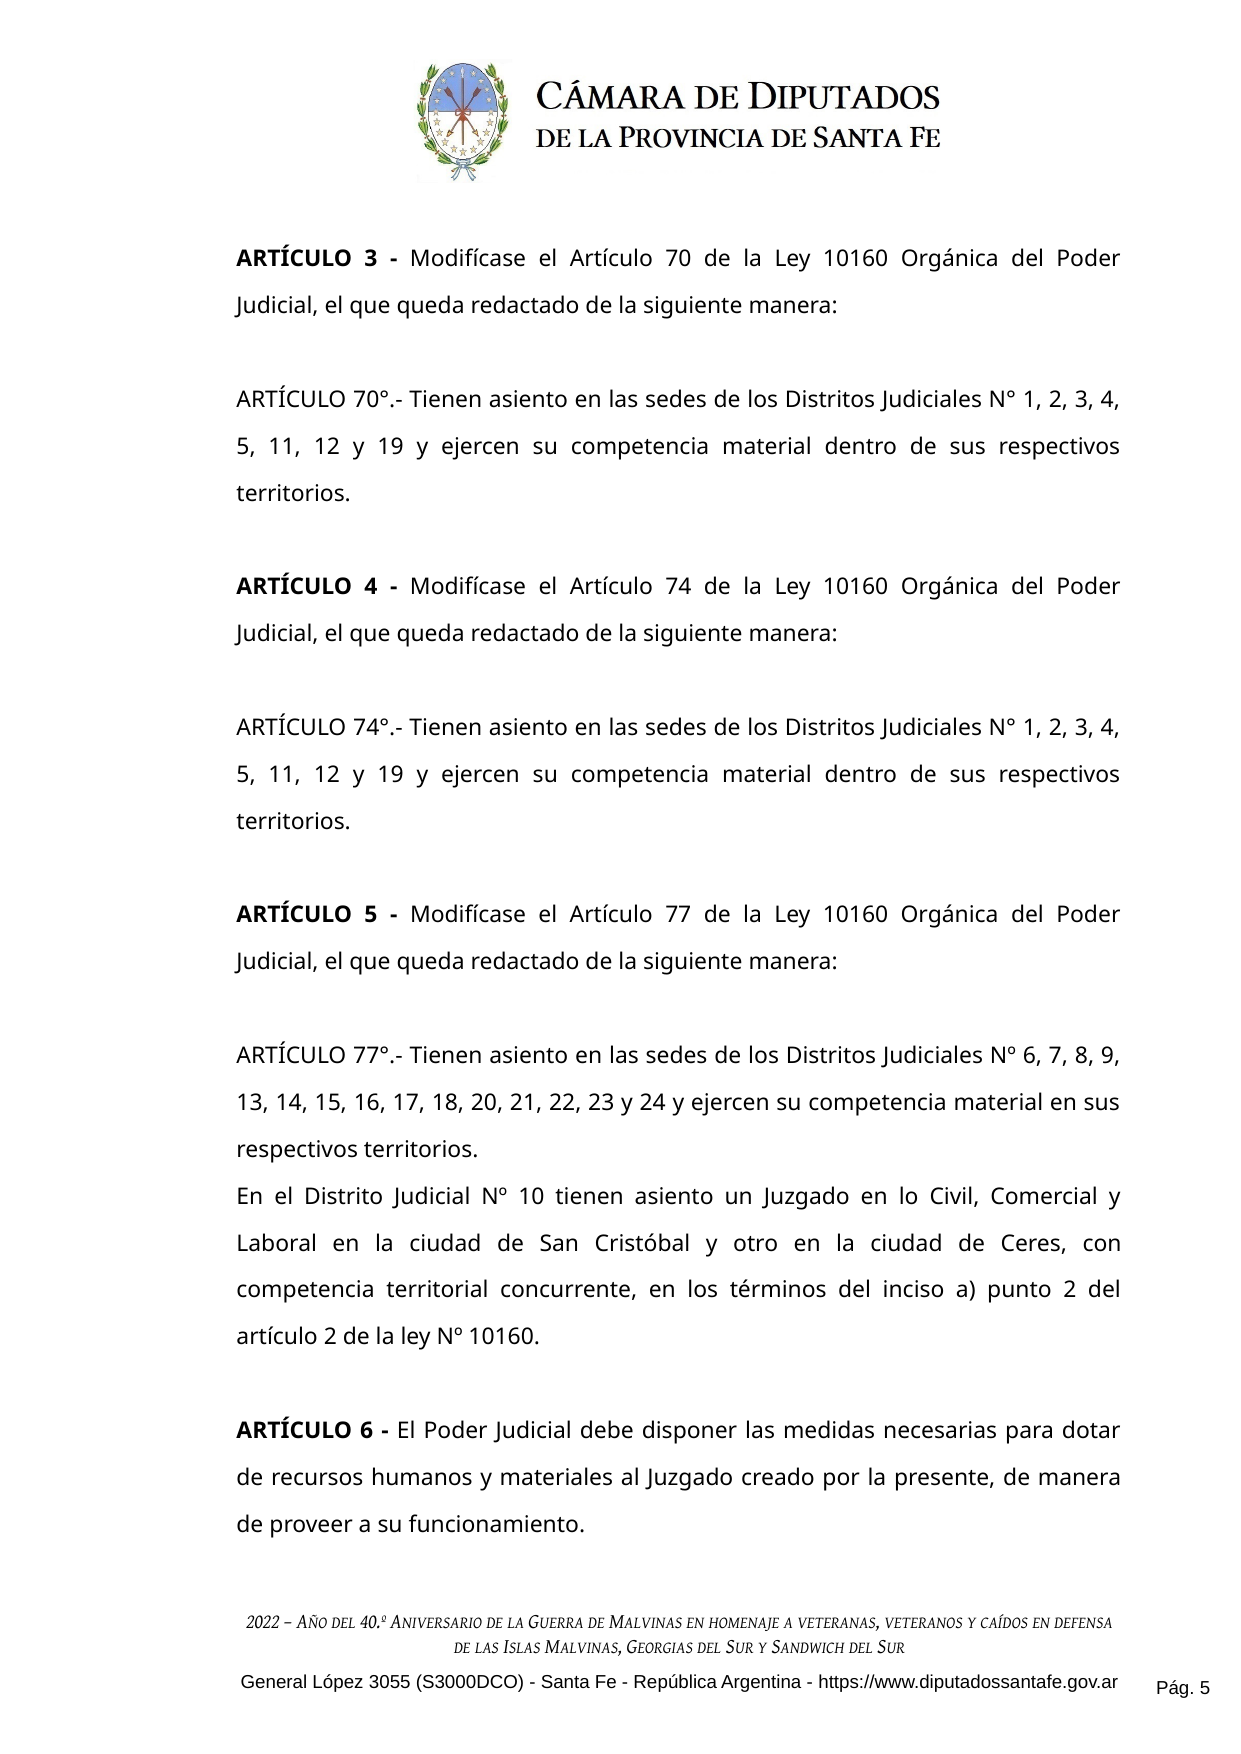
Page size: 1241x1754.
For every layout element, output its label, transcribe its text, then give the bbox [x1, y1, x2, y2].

text ARTÍCULO 74°.- Tienen asiento en las sedes de los Distritos Judiciales N° 1, 2, 3, 4, 5, 11, 12 y 19 y ejercen su competencia material dentro de sus respectivos territorios. [236, 711, 1122, 836]
text ARTÍCULO 3 - Modifícase el Artículo 70 de la Ley 10160 Orgánica del Poder Judicial, el que queda redactado de la siguiente manera: [236, 242, 1122, 320]
text ARTÍCULO 5 - Modifícase el Artículo 77 de la Ley 10160 Orgánica del Poder Judicial, el que queda redactado de la siguiente manera: [236, 898, 1122, 977]
picture [413, 59, 945, 183]
text ARTÍCULO 77°.- Tienen asiento en las sedes de los Distritos Judiciales Nº 6, 7, 8, 9, 13, 14, 15, 16, 17, 18, 20, 21, 22, 23 y 24 y ejercen su competencia material en sus respectivos territorios. [236, 1039, 1122, 1164]
text ARTÍCULO 70°.- Tienen asiento en las sedes de los Distritos Judiciales N° 1, 2, 3, 4, 5, 11, 12 y 19 y ejercen su competencia material dentro de sus respectivos territorios. [236, 383, 1122, 508]
text ARTÍCULO 6 - El Poder Judicial debe disponer las medidas necesarias para dotar de recursos humanos y materiales al Juzgado creado por la presente, de manera de proveer a su funcionamiento. [236, 1414, 1122, 1539]
text ARTÍCULO 4 - Modifícase el Artículo 74 de la Ley 10160 Orgánica del Poder Judicial, el que queda redactado de la siguiente manera: [236, 570, 1122, 648]
text En el Distrito Judicial Nº 10 tienen asiento un Juzgado en lo Civil, Comercial y Laboral en la ciudad de San Cristóbal y otro en la ciudad de Ceres, con competencia territorial concurrente, en los términos del inciso a) punto 2 del artículo 2 de la ley Nº 10160. [236, 1180, 1122, 1352]
